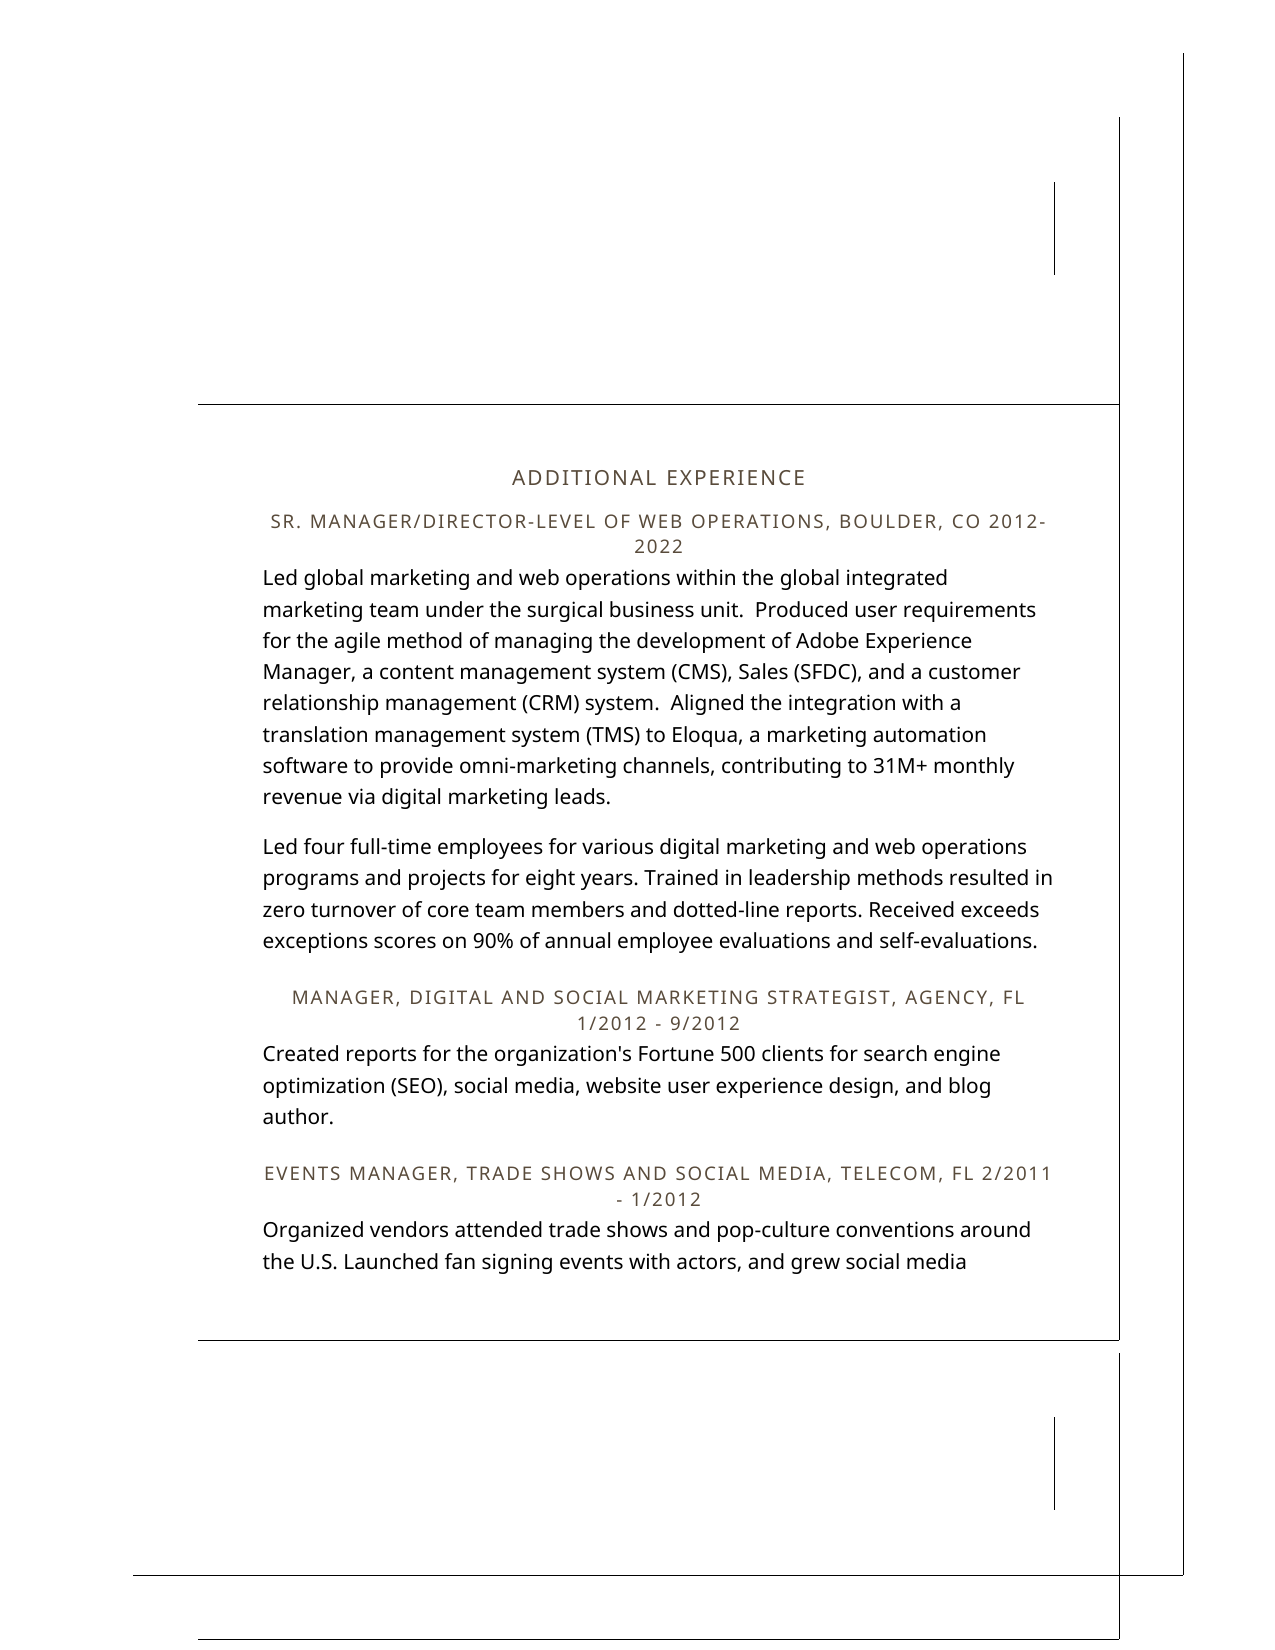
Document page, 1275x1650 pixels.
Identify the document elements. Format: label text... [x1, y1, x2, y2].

subtitle Sr. manager/Director-Level of web operations, Boulder, CO 2012-2022 [198, 444, 1119, 499]
subtitle Events Manager, trade shows and social media, Telecom, Fl 2/2011 - 1/2012 [198, 1096, 1119, 1151]
text Led four full-time employees for various digital marketing and web operations programs and projects for eight years. Trained in leadership methods resulted in zero turnover of core team members and dotted-line reports. Received exceeds exceptions scores on 90% of annual employee evaluations and self-evaluations. [198, 768, 1119, 920]
text Led global marketing and web operations within the global integrated marketing team under the surgical business unit. Produced user requirements for the agile method of managing the development of Adobe Experience Manager, a content management system (CMS), Sales (SFDC), and a customer relationship management (CRM) system. Aligned the integration with a translation management system (TMS) to Eloqua, a marketing automation software to provide omni-marketing channels, contributing to 31M+ monthly revenue via digital marketing leads. [198, 499, 1119, 768]
text Created reports for the organization's Fortune 500 clients for search engine optimization (SEO), social media, website user experience design, and blog author. [198, 975, 1119, 1096]
text Organized vendors attended trade shows and pop-culture conventions around the U.S. Launched fan signing events with actors, and grew social media followers and fan engagement by 65% in a year, exceeding revenue goals by over 35%. [198, 1151, 1119, 1340]
subtitle Additional EXPERIENCE [198, 398, 1119, 444]
subtitle Manager, digital and social marketing strategist, Agency, Fl 1/2012 - 9/2012 [198, 920, 1119, 975]
